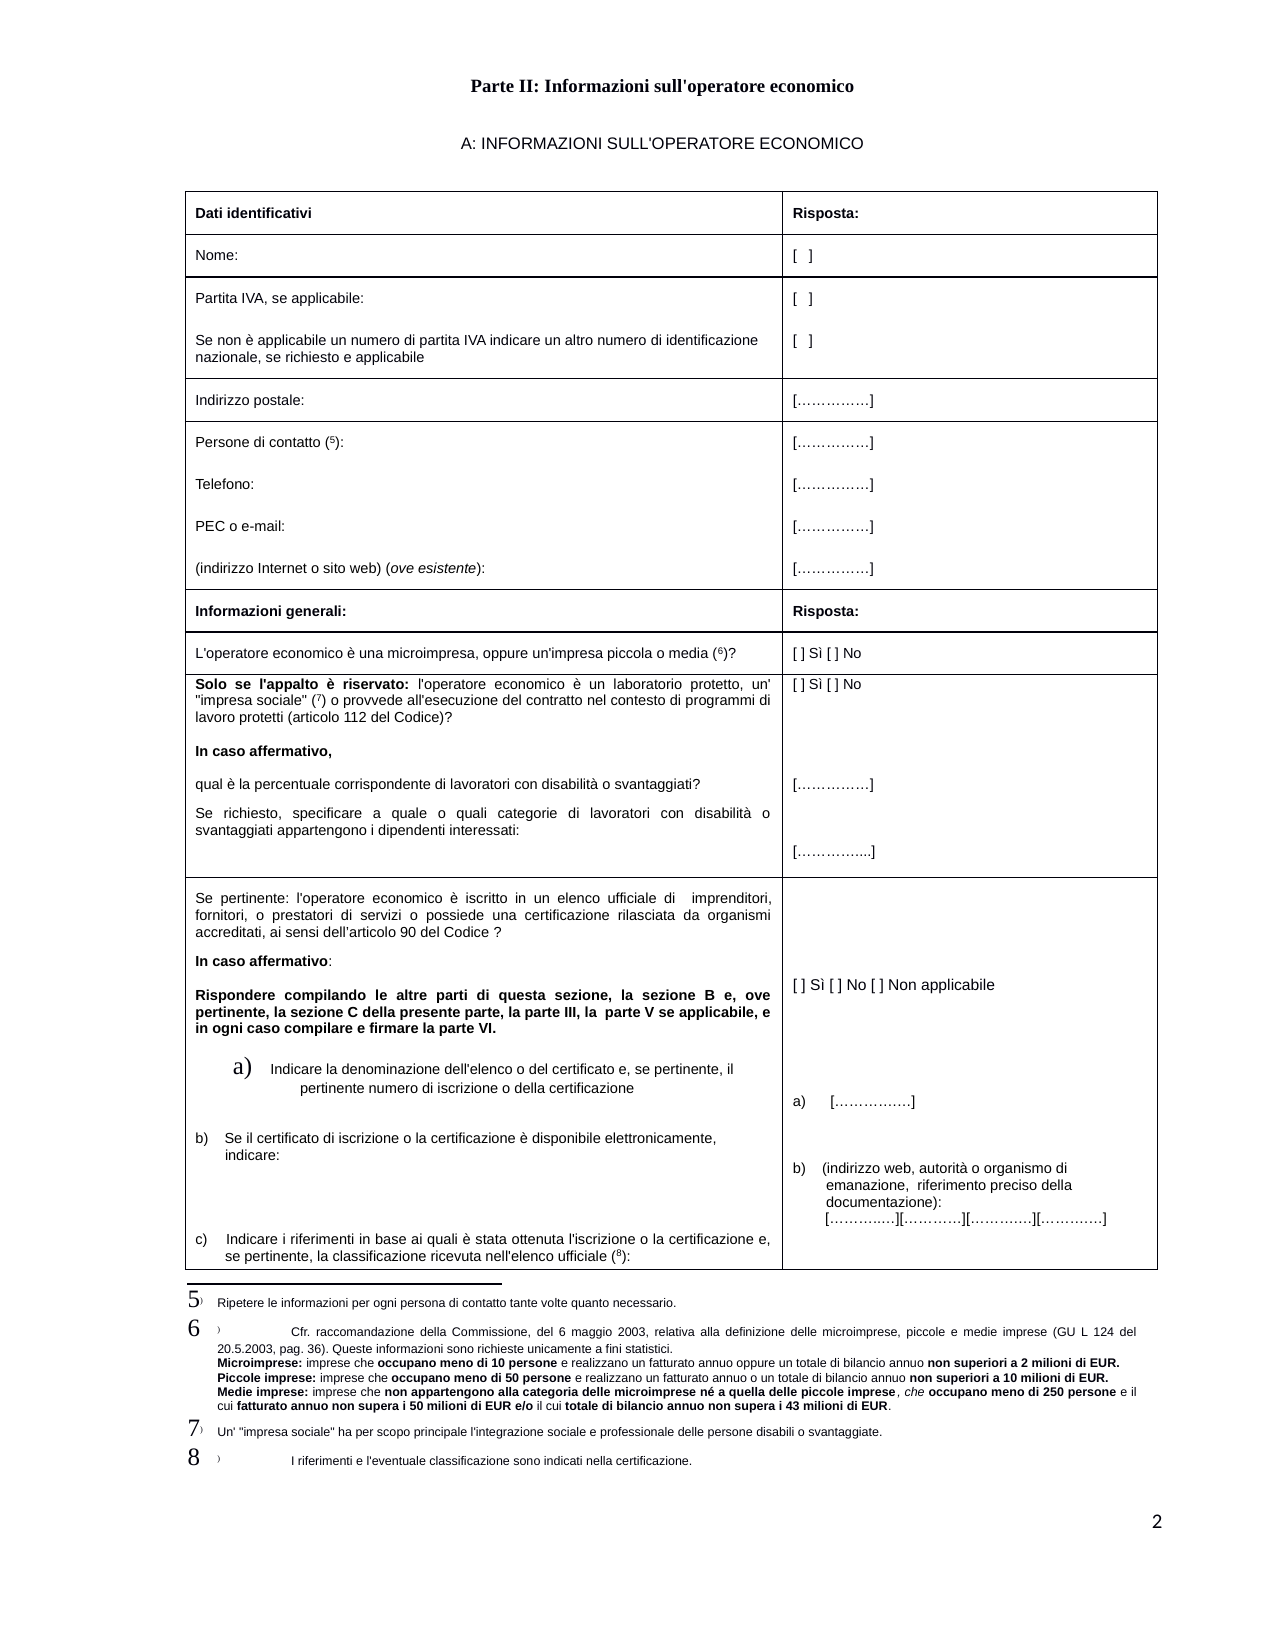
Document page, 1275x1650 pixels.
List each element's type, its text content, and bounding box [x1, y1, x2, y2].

table_cell Persone di contatto (): Telefono: PEC o e-mail: (indirizzo Internet o sito web) (ove esistente): [186, 422, 782, 589]
table_cell Solo se l'appalto è riservato: l'operatore economico è un laboratorio protetto, un' "impresa sociale" () o provvede all'esecuzione del contratto nel contesto di programmi di lavoro protetti (articolo 112 del Codice)? In caso affermativo, qual è la percentuale corrispondente di lavoratori con disabilità o svantaggiati? Se richiesto, specificare a quale o quali categorie di lavoratori con disabilità o svantaggiati appartengono i dipendenti interessati: [186, 675, 782, 877]
table_cell [ ] Sì [ ] No [ ] Non applicabile [………….…] b) (indirizzo web, autorità o organismo di emanazione, riferimento preciso della documentazione): [………..…][…………][……….…][……….…] [783, 878, 1157, 1269]
table_cell [ ] Sì [ ] No [……………] […………....] [783, 675, 1157, 877]
table_cell Indirizzo postale: [186, 379, 782, 421]
table_cell Risposta: [783, 590, 1157, 631]
table_header Risposta: [783, 192, 1157, 233]
table_cell L'operatore economico è una microimpresa, oppure un'impresa piccola o media ()? [186, 633, 782, 674]
table_cell [……………] [783, 379, 1157, 421]
table_cell Informazioni generali: [186, 590, 782, 631]
table_cell Se pertinente: l'operatore economico è iscritto in un elenco ufficiale di imprenditori, fornitori, o prestatori di servizi o possiede una certificazione rilasciata da organismi accreditati, ai sensi dell’articolo 90 del Codice ? In caso affermativo: Rispondere compilando le altre parti di questa sezione, la sezione B e, ove pertinente, la sezione C della presente parte, la parte III, la parte V se applicabile, e in ogni caso compilare e firmare la parte VI. Indicare la denominazione dell'elenco o del certificato e, se pertinente, il pertinente numero di iscrizione o della certificazione b) Se il certificato di iscrizione o la certificazione è disponibile elettronicamente, indicare: c) Indicare i riferimenti in base ai quali è stata ottenuta l'iscrizione o la certificazione e, se pertinente, la classificazione ricevuta nell'elenco ufficiale (): d) L'iscrizione o la certificazione comprende tutti i criteri di selezione richiesti? In caso di risposta negativa alla lettera d): Inserire inoltre tutte le informazioni mancanti nella parte IV, sezione A, B, C, o D secondo il caso SOLO se richiesto dal pertinente avviso o bando o dai documenti di gara: e) L'operatore economico potrà fornire un certificato per quanto riguarda il pagamento dei contributi previdenziali e delle imposte, o fornire informazioni che permettano all'amministrazione aggiudicatrice o all'ente aggiudicatore di ottenere direttamente tale documento accedendo a una banca dati nazionale che sia disponibile gratuitamente in un qualunque Stato membro? Se la documentazione pertinente è disponibile elettronicamente, indicare: [186, 878, 782, 1269]
title A: Informazioni sull'operatore economico [187, 134, 1137, 153]
table_cell [……………] [……………] [……………] [……………] [783, 422, 1157, 589]
table_cell [ ] [783, 235, 1157, 276]
table_cell [ ] [ ] [783, 278, 1157, 378]
table_cell [ ] Sì [ ] No [783, 633, 1157, 674]
table_cell Nome: [186, 235, 782, 276]
title Parte II: Informazioni sull'operatore economico [187, 75, 1137, 97]
table_cell Partita IVA, se applicabile: Se non è applicabile un numero di partita IVA indicare un altro numero di identificazione nazionale, se richiesto e applicabile [186, 278, 782, 378]
table_header Dati identificativi [186, 192, 782, 233]
